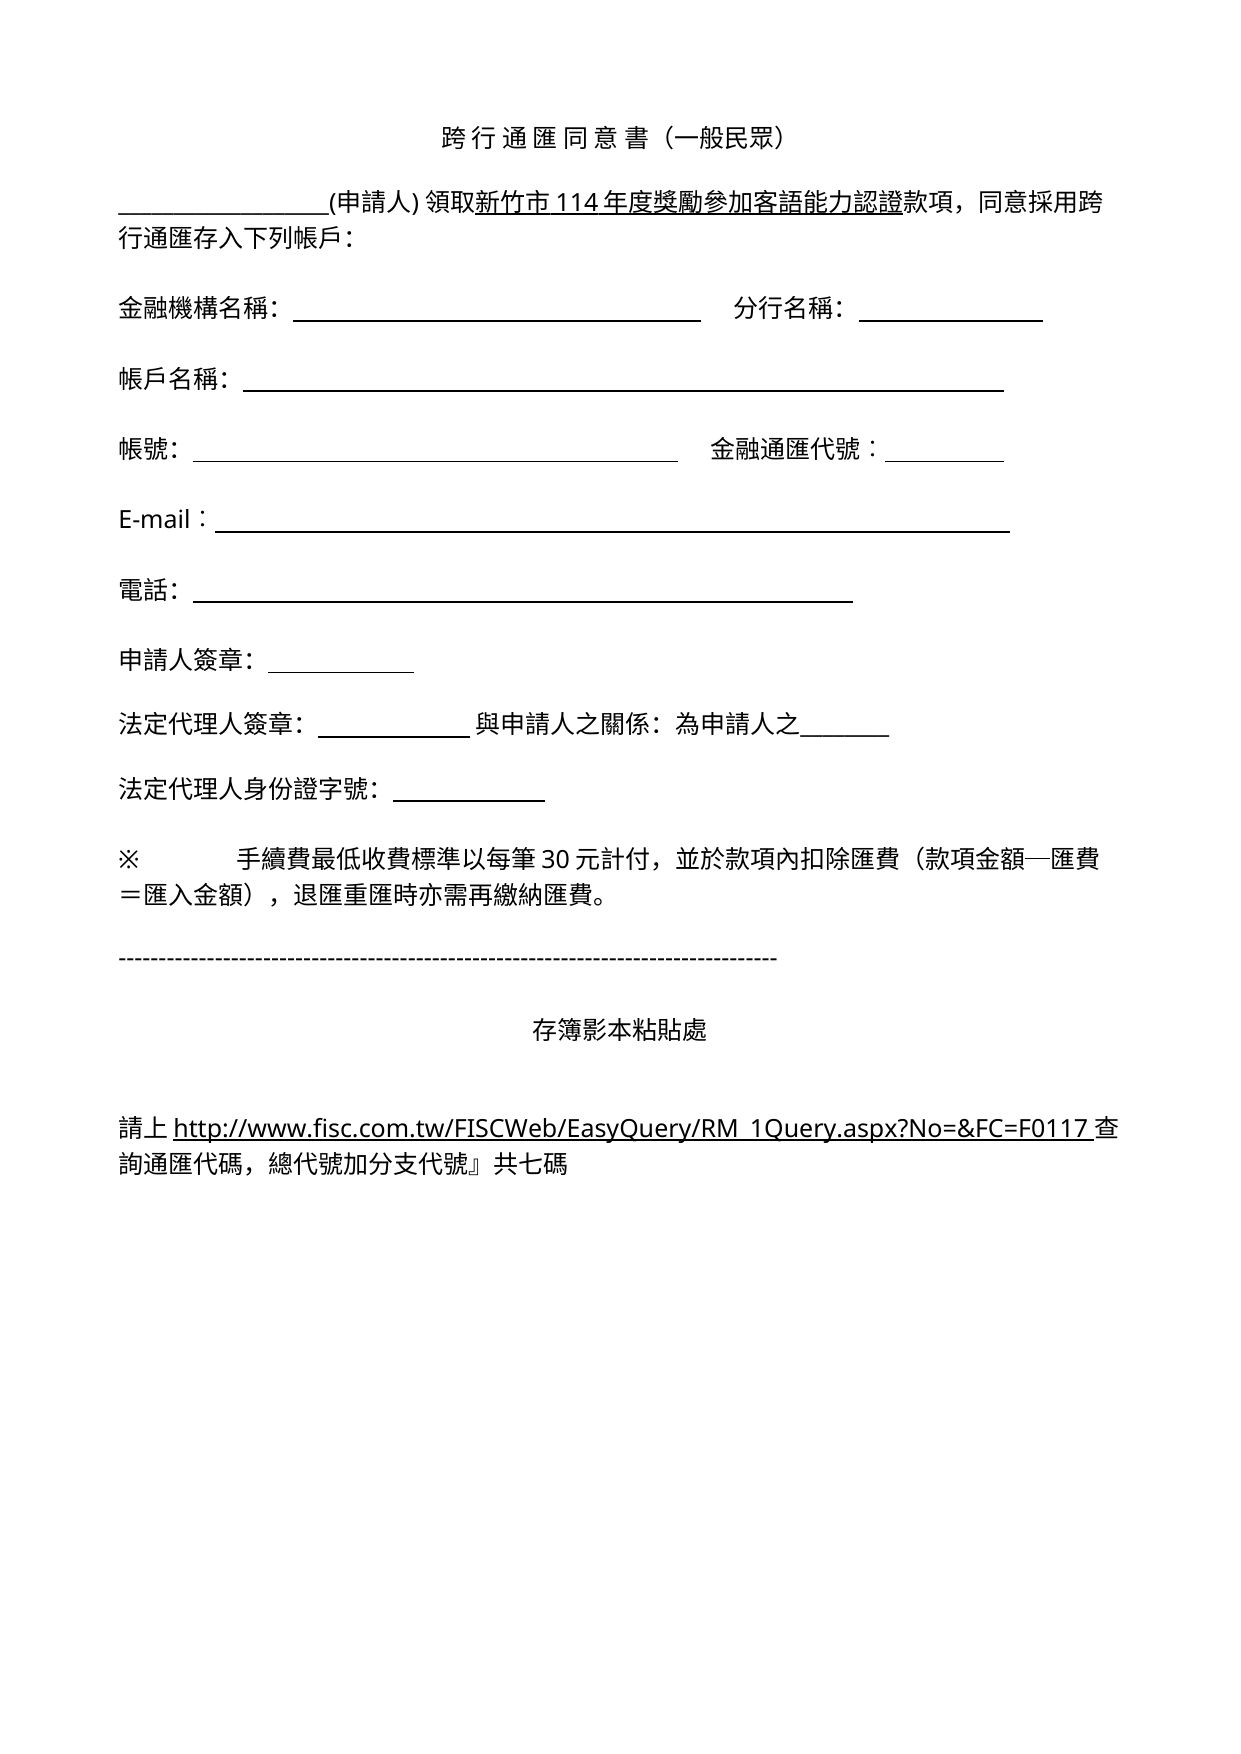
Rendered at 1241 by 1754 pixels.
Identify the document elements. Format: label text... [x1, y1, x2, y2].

text 申請人簽章： [118, 641, 1122, 677]
text 法定代理人簽章： 與申請人之關係：為申請人之________ [118, 705, 1122, 741]
text ___________________(申請人) 領取新竹市114年度獎勵參加客語能力認證款項，同意採用跨行通匯存入下列帳戶： [118, 182, 1122, 289]
text E-mail︰ [118, 500, 1122, 536]
text 電話： [118, 570, 1122, 606]
text 請上http://www.fisc.com.tw/FISCWeb/EasyQuery/RM_1Query.aspx?No=&FC=F0117查詢通匯代碼，總代號加分支代號』共七碼 [118, 1108, 1122, 1181]
text 帳號： 金融通匯代號︰ [118, 429, 1122, 466]
text ※ 手續費最低收費標準以每筆30元計付，並於款項內扣除匯費（款項金額─匯費＝匯入金額），退匯重匯時亦需再繳納匯費。 [118, 839, 1122, 912]
text 金融機構名稱： 分行名稱： [118, 289, 1122, 359]
text 帳戶名稱： [118, 359, 1122, 396]
text 法定代理人身份證字號： [118, 769, 1122, 805]
text 存簿影本粘貼處 [118, 1010, 1122, 1046]
text 跨 行 通 匯 同 意 書（一般民眾） [118, 118, 1122, 154]
text ---------------------------------------------------------------------------------- [118, 940, 1122, 974]
